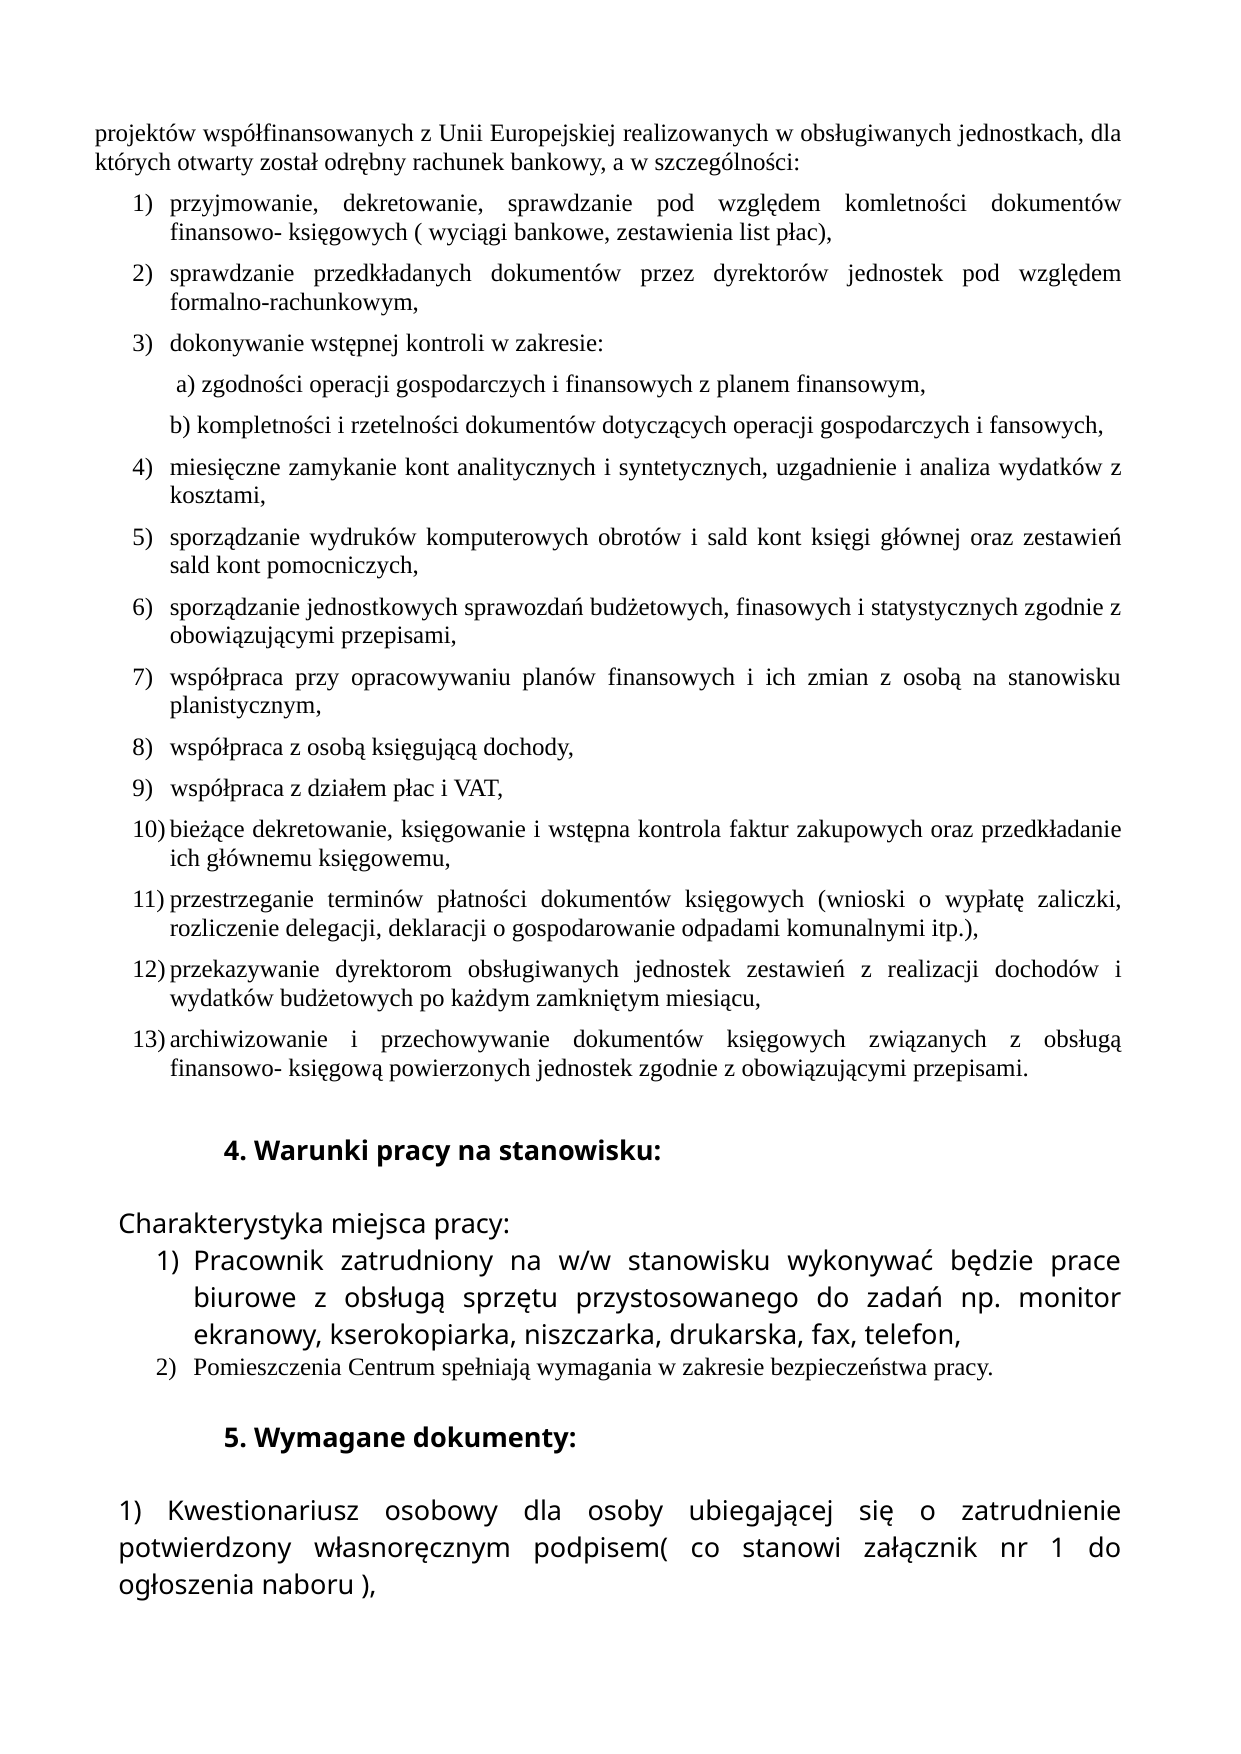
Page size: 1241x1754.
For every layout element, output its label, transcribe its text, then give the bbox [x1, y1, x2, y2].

text 5. Wymagane dokumenty: [118, 1418, 1122, 1455]
list sporządzanie jednostkowych sprawozdań budżetowych, finasowych i statystycznych zgodnie z obowiązującymi przepisami, [132, 592, 1122, 649]
list współpraca z osobą księgującą dochody, [132, 732, 1122, 761]
list Pomieszczenia Centrum spełniają wymagania w zakresie bezpieczeństwa pracy. [156, 1352, 1122, 1381]
text 1) Kwestionariusz osobowy dla osoby ubiegającej się o zatrudnienie potwierdzony własnoręcznym podpisem( co stanowi załącznik nr 1 do ogłoszenia naboru ), [118, 1492, 1122, 1602]
list przekazywanie dyrektorom obsługiwanych jednostek zestawień z realizacji dochodów i wydatków budżetowych po każdym zamkniętym miesiącu, [132, 954, 1122, 1012]
list a) zgodności operacji gospodarczych i finansowych z planem finansowym, [132, 369, 1122, 398]
list przestrzeganie terminów płatności dokumentów księgowych (wnioski o wypłatę zaliczki, rozliczenie delegacji, deklaracji o gospodarowanie odpadami komunalnymi itp.), [132, 884, 1122, 942]
text projektów współfinansowanych z Unii Europejskiej realizowanych w obsługiwanych jednostkach, dla których otwarty został odrębny rachunek bankowy, a w szczególności: [94, 118, 1122, 176]
list Pracownik zatrudniony na w/w stanowisku wykonywać będzie prace biurowe z obsługą sprzętu przystosowanego do zadań np. monitor ekranowy, kserokopiarka, niszczarka, drukarska, fax, telefon, [156, 1242, 1122, 1352]
list b) kompletności i rzetelności dokumentów dotyczących operacji gospodarczych i fansowych, [132, 411, 1122, 439]
list dokonywanie wstępnej kontroli w zakresie: [132, 328, 1122, 357]
text 4. Warunki pracy na stanowisku: [118, 1131, 1122, 1168]
list bieżące dekretowanie, księgowanie i wstępna kontrola faktur zakupowych oraz przedkładanie ich głównemu księgowemu, [132, 814, 1122, 872]
text Charakterystyka miejsca pracy: [118, 1205, 1122, 1242]
list współpraca przy opracowywaniu planów finansowych i ich zmian z osobą na stanowisku planistycznym, [132, 662, 1122, 719]
list sprawdzanie przedkładanych dokumentów przez dyrektorów jednostek pod względem formalno-rachunkowym, [132, 258, 1122, 316]
list współpraca z działem płac i VAT, [132, 773, 1122, 802]
list przyjmowanie, dekretowanie, sprawdzanie pod względem komletności dokumentów finansowo- księgowych ( wyciągi bankowe, zestawienia list płac), [132, 188, 1122, 246]
list miesięczne zamykanie kont analitycznych i syntetycznych, uzgadnienie i analiza wydatków z kosztami, [132, 452, 1122, 509]
list archiwizowanie i przechowywanie dokumentów księgowych związanych z obsługą finansowo- księgową powierzonych jednostek zgodnie z obowiązującymi przepisami. [132, 1024, 1122, 1082]
list sporządzanie wydruków komputerowych obrotów i sald kont księgi głównej oraz zestawień sald kont pomocniczych, [132, 522, 1122, 579]
